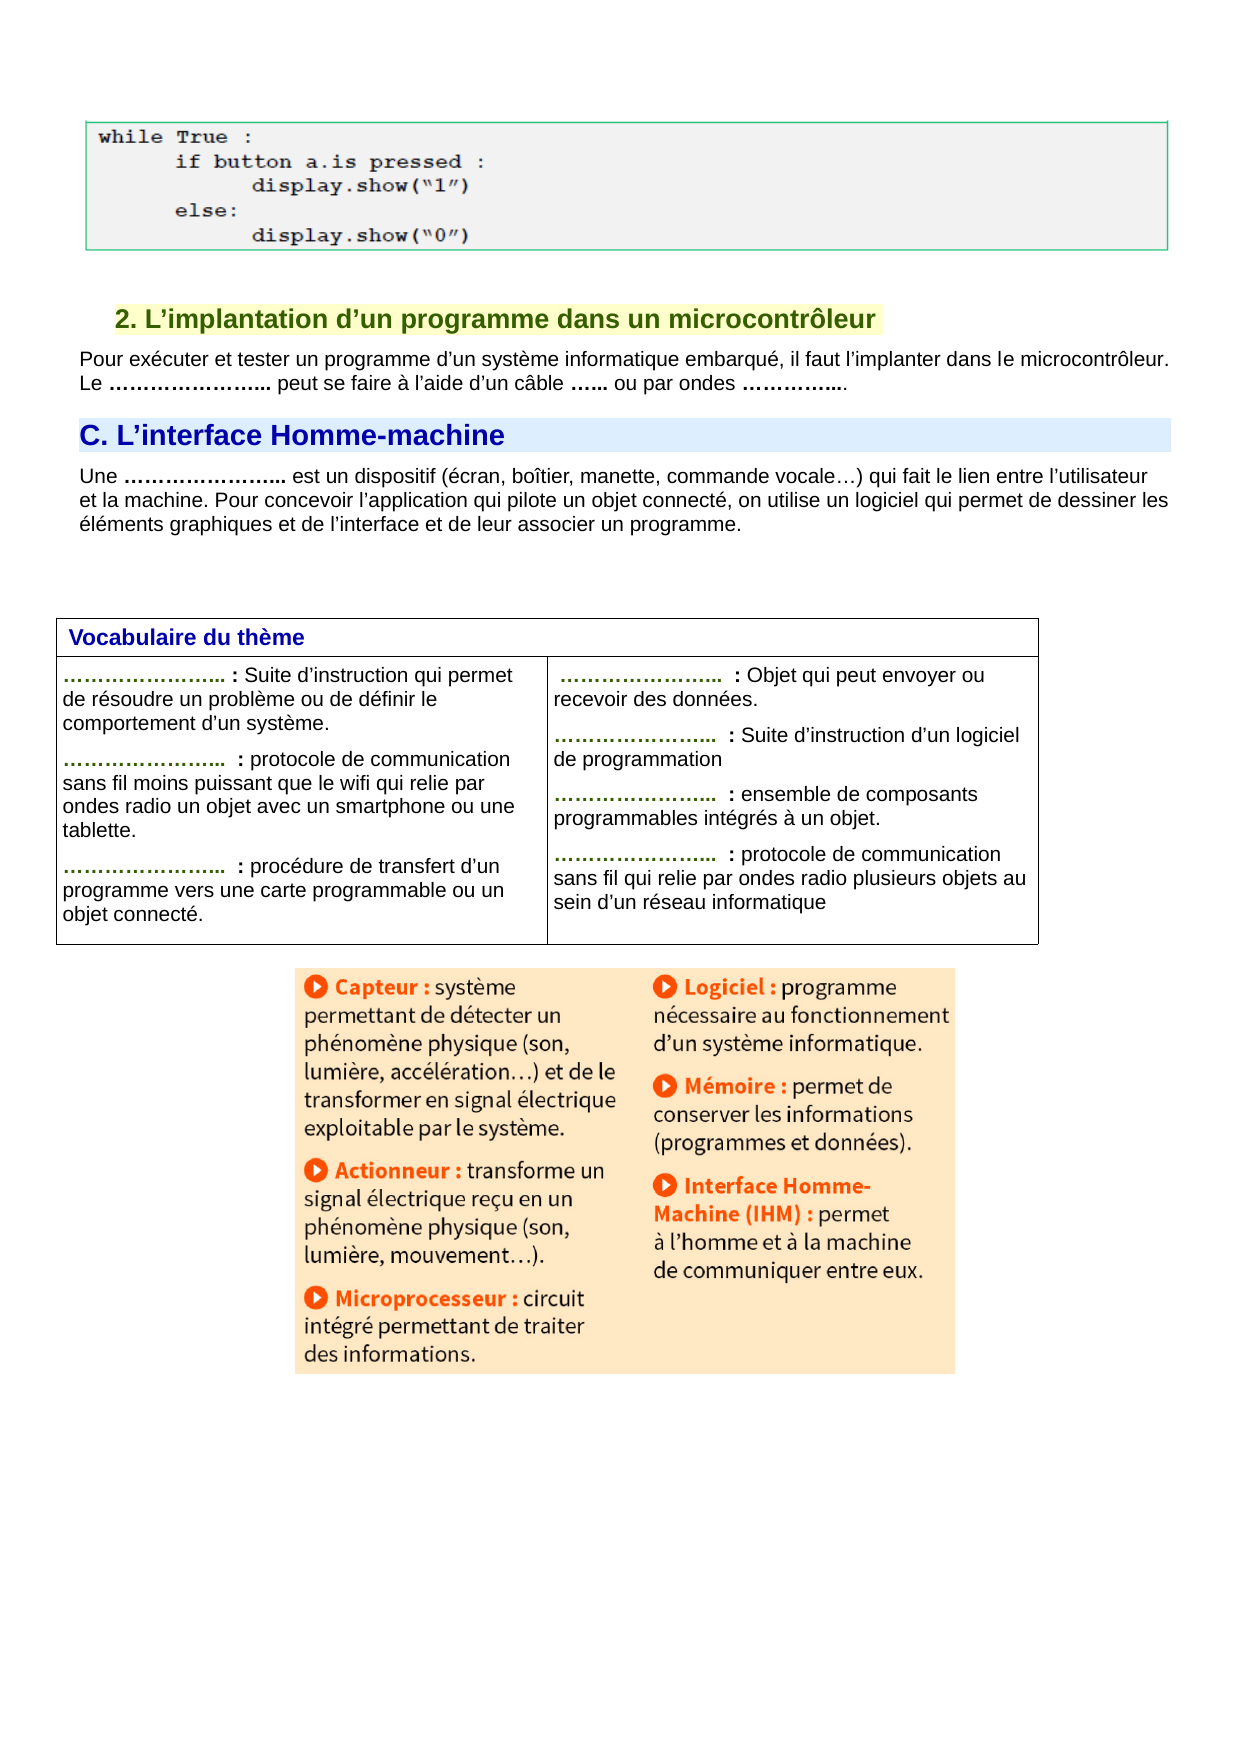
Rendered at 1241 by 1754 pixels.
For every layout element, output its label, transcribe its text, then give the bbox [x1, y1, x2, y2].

text 2. L’implantation d’un programme dans un microcontrôleur [114, 303, 1171, 335]
table_cell …………………... : Objet qui peut envoyer ou recevoir des données. …………………... : Suite d’instruction d’un logiciel de programmation …………………... : ensemble de composants programmables intégrés à un objet. …………………... : protocole de communication sans fil qui relie par ondes radio plusieurs objets au sein d’un réseau informatique [548, 657, 1038, 943]
picture [294, 968, 956, 1374]
text Une …………………... est un dispositif (écran, boîtier, manette, commande vocale…) qui fait le lien entre l’utilisateur et la machine. Pour concevoir l’application qui pilote un objet connecté, on utilise un logiciel qui permet de dessiner les éléments graphiques et de l’interface et de leur associer un programme. [79, 464, 1171, 536]
text Pour exécuter et tester un programme d’un système informatique embarqué, il faut l’implanter dans le microcontrôleur. Le …………………... peut se faire à l’aide d’un câble …... ou par ondes ………….... [79, 346, 1171, 394]
table_cell …………………... : Suite d’instruction qui permet de résoudre un problème ou de définir le comportement d’un système. …………………... : protocole de communication sans fil moins puissant que le wifi qui relie par ondes radio un objet avec un smartphone ou une tablette. …………………... : procédure de transfert d’un programme vers une carte programmable ou un objet connecté. [57, 657, 547, 943]
table_header Vocabulaire du thème [57, 619, 1038, 656]
picture [79, 118, 1171, 256]
text C. L’interface Homme-machine [79, 418, 1171, 452]
